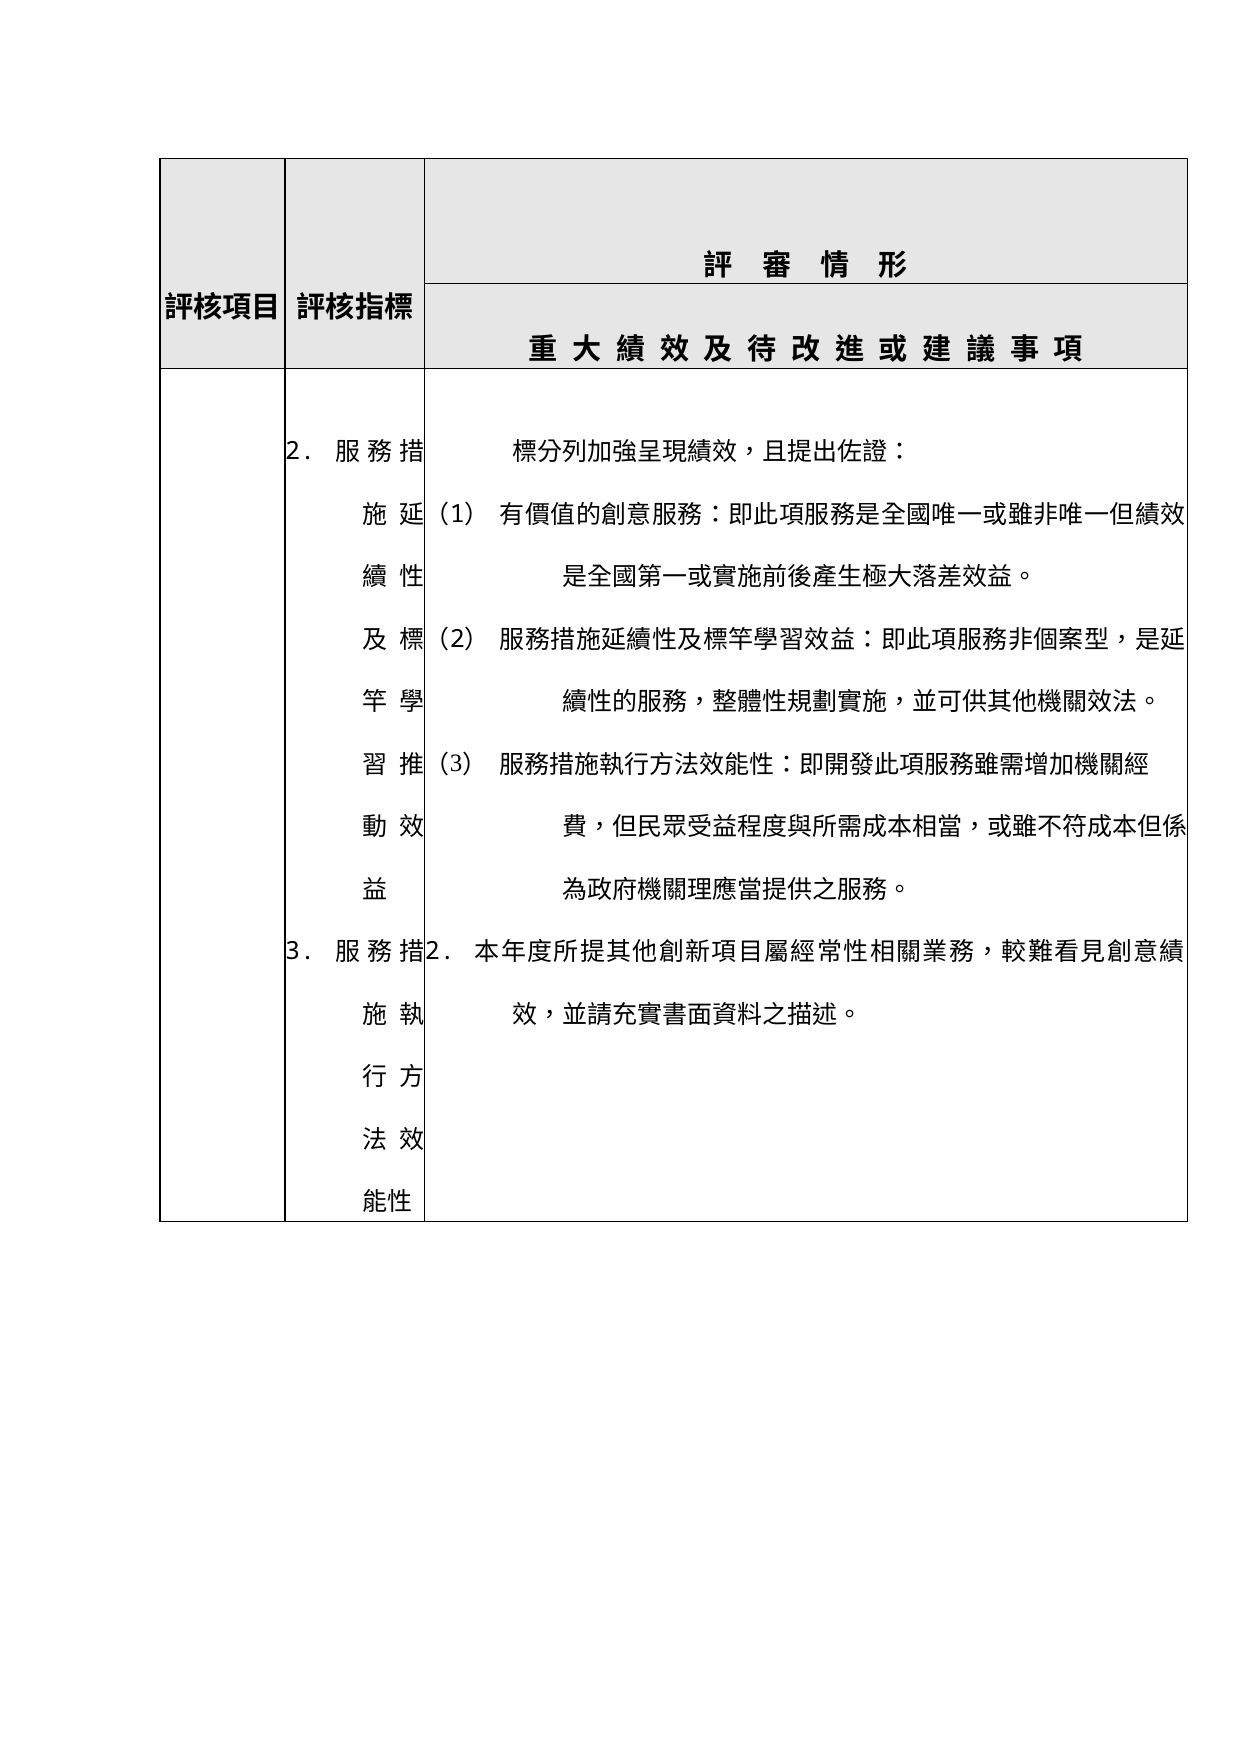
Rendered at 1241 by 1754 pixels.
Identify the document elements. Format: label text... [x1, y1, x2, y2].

table_header 評 審 情 形 [425, 159, 1187, 283]
table_cell [161, 369, 284, 1221]
table_cell 標分列加強呈現績效，且提出佐證： 有價值的創意服務：即此項服務是全國唯一或雖非唯一但績效是全國第一或實施前後產生極大落差效益。 服務措施延續性及標竿學習效益：即此項服務非個案型，是延續性的服務，整體性規劃實施，並可供其他機關效法。 服務措施執行方法效能性：即開發此項服務雖需增加機關經費，但民眾受益程度與所需成本相當，或雖不符成本但係為政府機關理應當提供之服務。 本年度所提其他創新項目屬經常性相關業務，較難看見創意績效，並請充實書面資料之描述。 [425, 369, 1187, 1221]
table_header 評核指標 [286, 159, 424, 368]
table_cell 重 大 績 效 及 待 改 進 或 建 議 事 項 [425, 284, 1187, 368]
table_cell 有價值的創意服務 服務措施延續性及標竿學習推動效益 服務措施執行方法效能性 [286, 369, 424, 1221]
table_header 評核項目 [161, 159, 284, 368]
